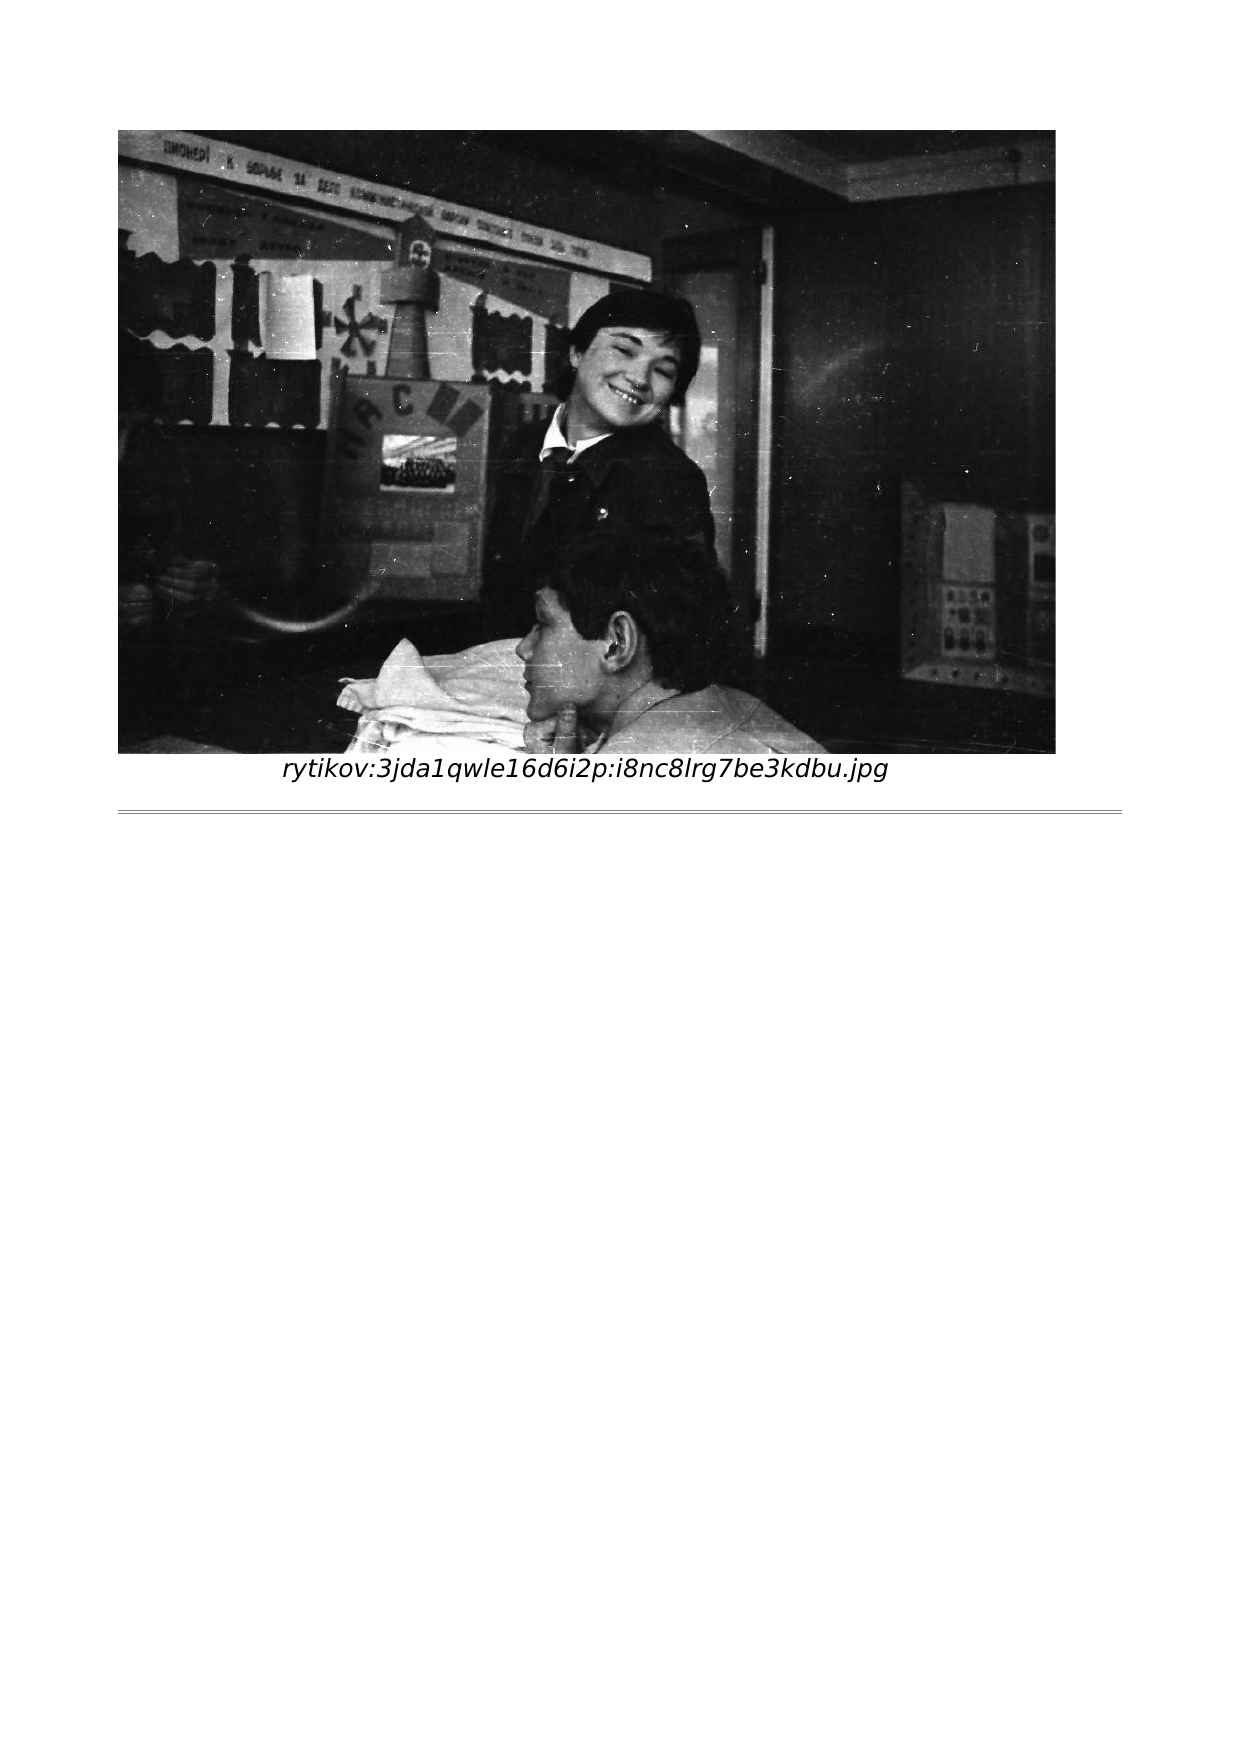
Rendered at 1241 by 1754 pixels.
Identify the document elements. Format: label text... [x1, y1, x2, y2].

text rytikov:3jda1qwle16d6i2p:i8nc8lrg7be3kdbu.jpg [118, 754, 1056, 783]
picture [118, 130, 1056, 754]
